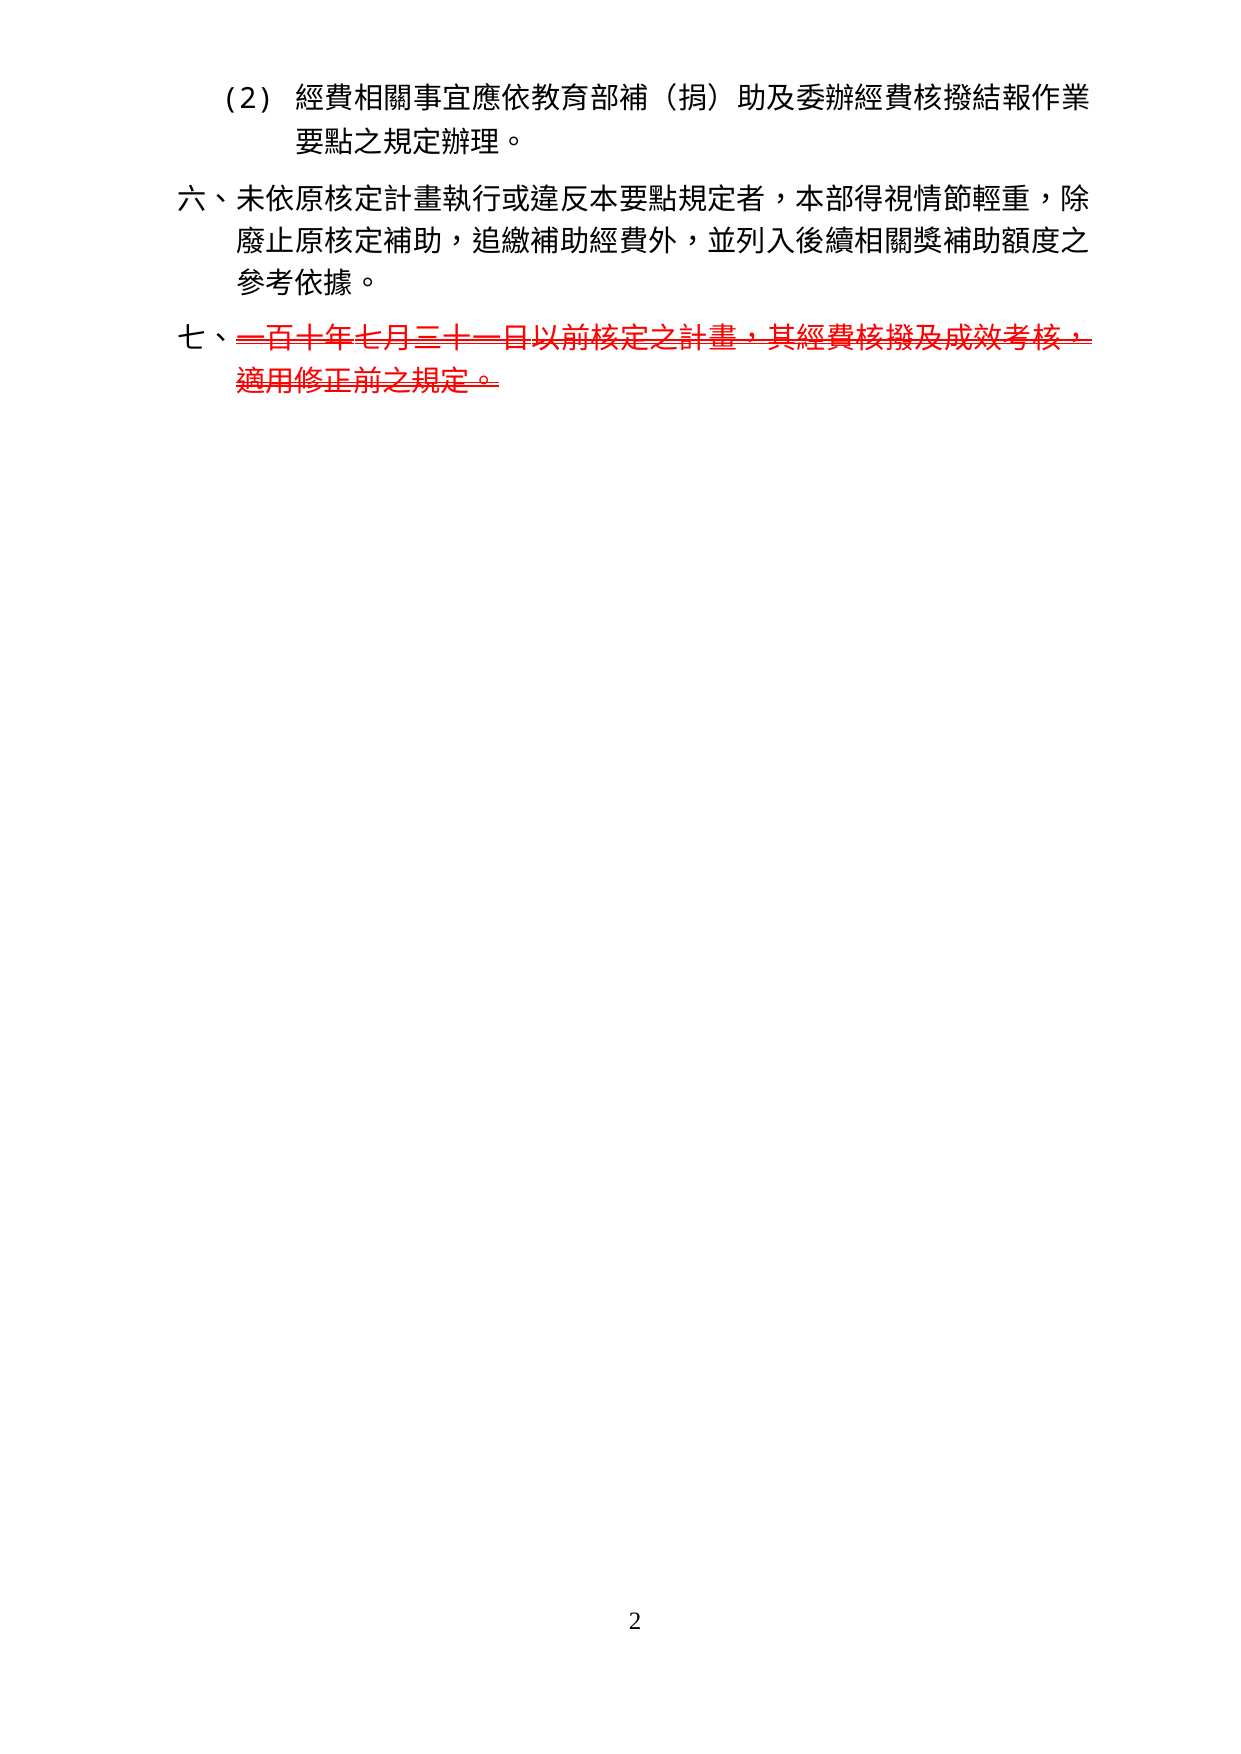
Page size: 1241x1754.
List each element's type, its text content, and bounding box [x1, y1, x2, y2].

list 未依原核定計畫執行或違反本要點規定者，本部得視情節輕重，除廢止原核定補助，追繳補助經費外，並列入後續相關獎補助額度之參考依據。 [177, 176, 1092, 302]
list 經費相關事宜應依教育部補（捐）助及委辦經費核撥結報作業要點之規定辦理。 [221, 75, 1092, 161]
list 一百十年七月三十一日以前核定之計畫，其經費核撥及成效考核，適用修正前之規定。 [177, 315, 1092, 399]
